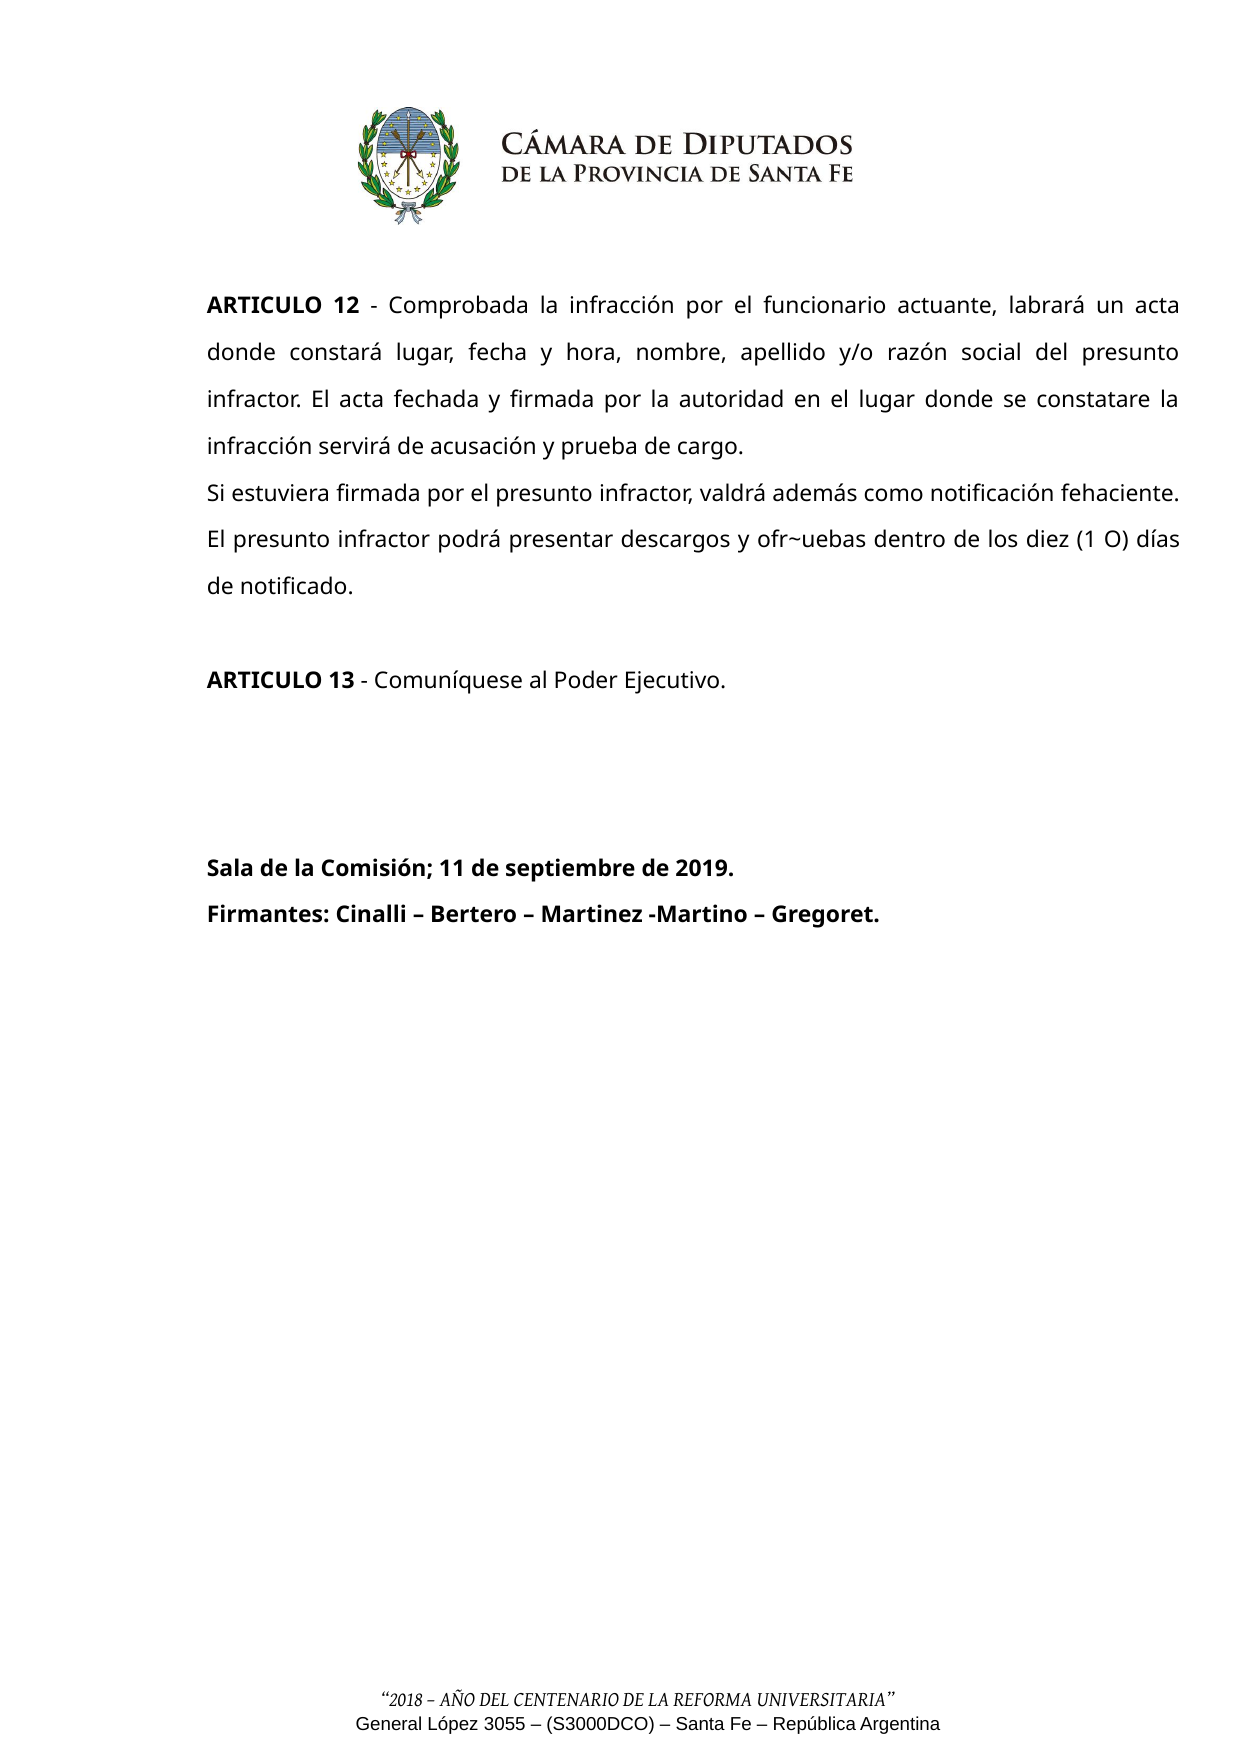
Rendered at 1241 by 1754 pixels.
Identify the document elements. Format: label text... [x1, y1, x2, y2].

text Firmantes: Cinalli – Bertero – Martinez -Martino – Gregoret. [207, 898, 1181, 930]
picture [357, 107, 853, 229]
text ARTICULO 13 - Comuníquese al Poder Ejecutivo. [207, 664, 1181, 695]
text ARTICULO 12 - Comprobada la infracción por el funcionario actuante, labrará un acta donde constará lugar, fecha y hora, nombre, apellido y/o razón social del presunto infractor. El acta fechada y firmada por la autoridad en el lugar donde se constatare la infracción servirá de acusación y prueba de cargo. [207, 289, 1181, 461]
text Sala de la Comisión; 11 de septiembre de 2019. [207, 852, 1181, 883]
text Si estuviera firmada por el presunto infractor, valdrá además como notificación fehaciente. El presunto infractor podrá presentar descargos y ofr~uebas dentro de los diez (1 O) días de notificado. [207, 477, 1181, 602]
